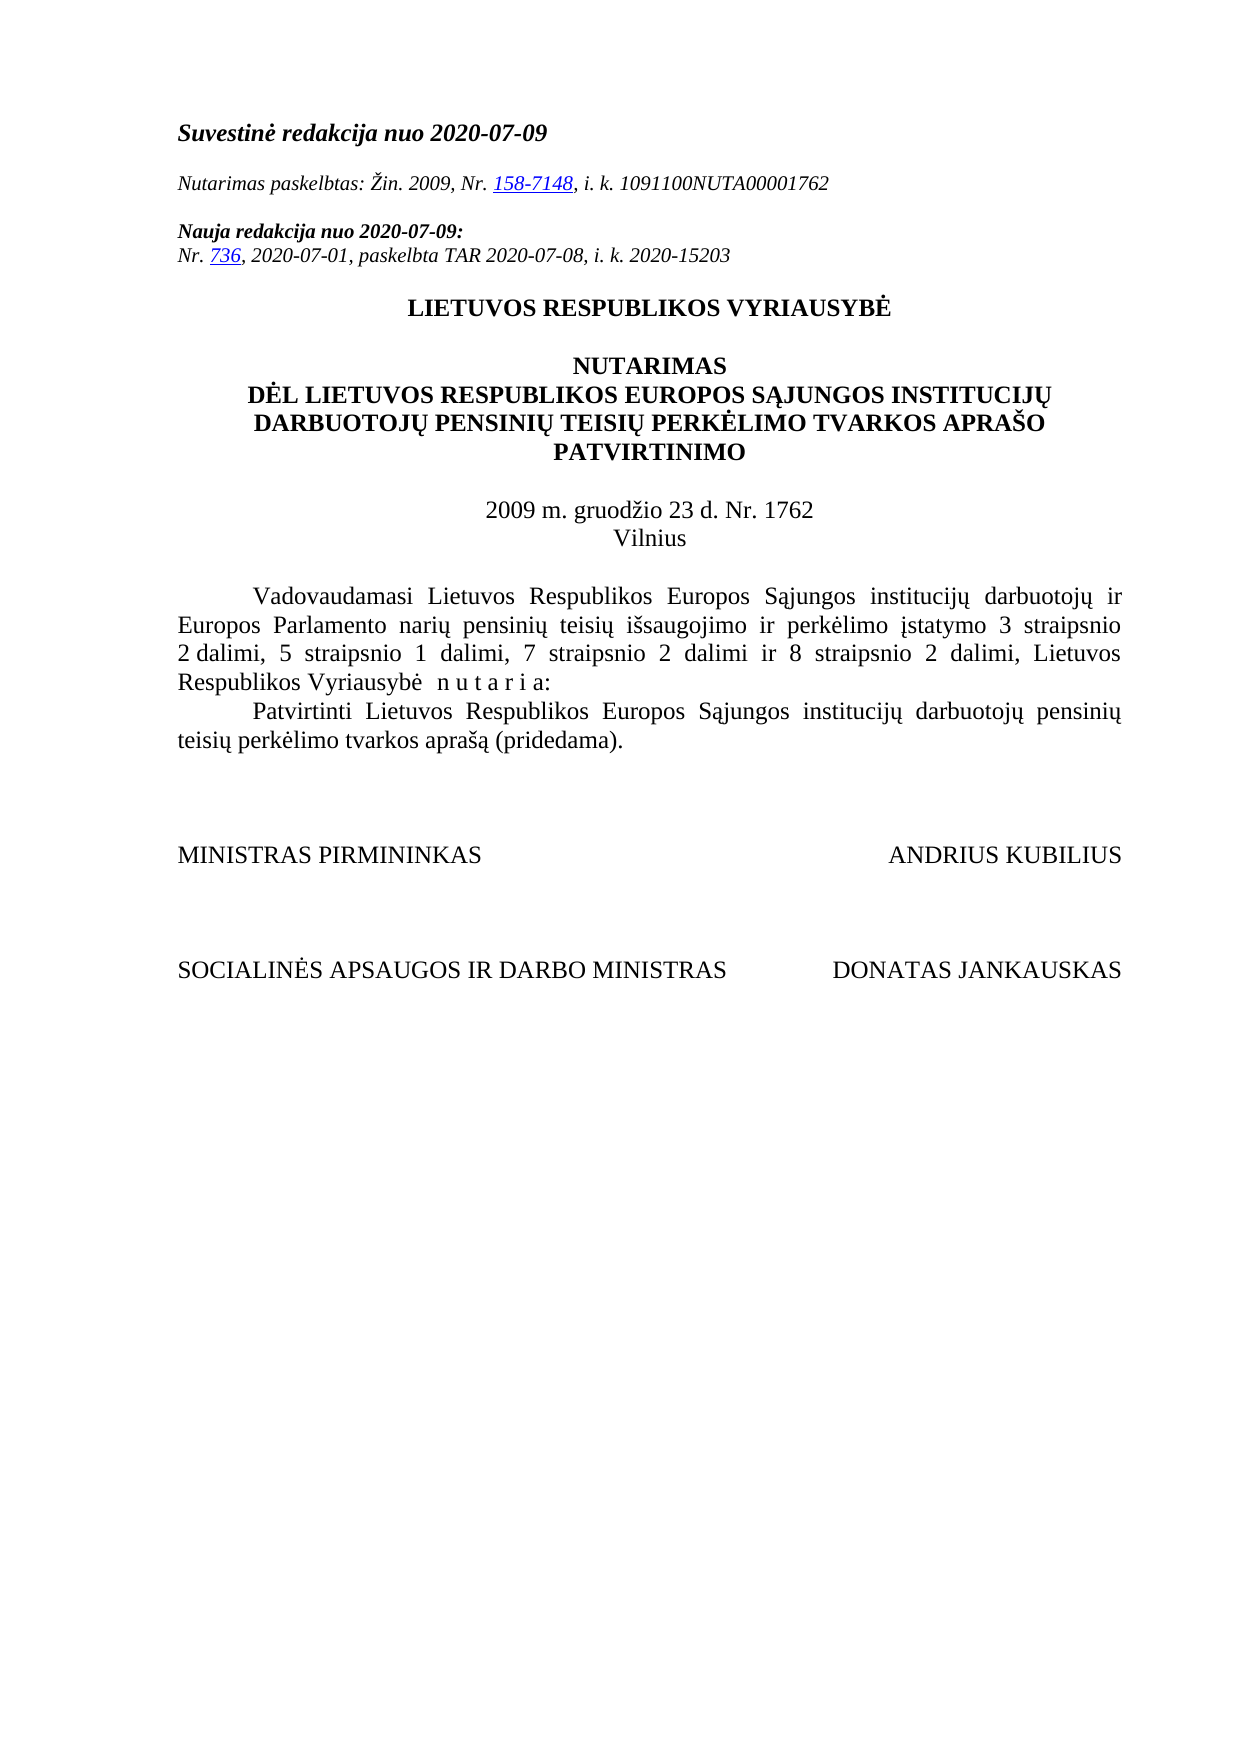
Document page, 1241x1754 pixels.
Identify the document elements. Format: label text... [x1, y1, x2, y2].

text Suvestinė redakcija nuo 2020-07-09 [177, 118, 1122, 147]
text Nauja redakcija nuo 2020-07-09: [177, 219, 1122, 243]
text 2009 m. gruodžio 23 d. Nr. 1762 [177, 495, 1122, 523]
text Patvirtinti Lietuvos Respublikos Europos Sąjungos institucijų darbuotojų pensinių teisių perkėlimo tvarkos aprašą (pridedama). [177, 696, 1122, 753]
text Nutarimas paskelbtas: Žin. 2009, Nr. 158-7148, i. k. 1091100NUTA00001762 [177, 171, 1122, 195]
text NUTARIMAS [177, 351, 1122, 380]
text SOCIALINĖS APSAUGOS IR DARBO MINISTRAS DONATAS JANKAUSKAS [177, 955, 1122, 983]
text Vilnius [177, 523, 1122, 552]
text Vadovaudamasi Lietuvos Respublikos Europos Sąjungos institucijų darbuotojų ir Europos Parlamento narių pensinių teisių išsaugojimo ir perkėlimo įstatymo 3 straipsnio 2 dalimi, 5 straipsnio 1 dalimi, 7 straipsnio 2 dalimi ir 8 straipsnio 2 dalimi, Lietuvos Respublikos Vyriausybė nutaria: [177, 581, 1122, 696]
text Nr. 736, 2020-07-01, paskelbta TAR 2020-07-08, i. k. 2020-15203 [177, 243, 1122, 267]
text MINISTRAS PIRMININKAS ANDRIUS KUBILIUS [177, 840, 1122, 868]
text LIETUVOS RESPUBLIKOS VYRIAUSYBĖ [177, 293, 1122, 322]
text Dėl LIETUVOS RESPUBLIKOS Europos Sąjungos institucijų darbuotojų pensinių teisių perkėlimo tvarkos aprašo PATVIRTINIMO [177, 380, 1122, 466]
